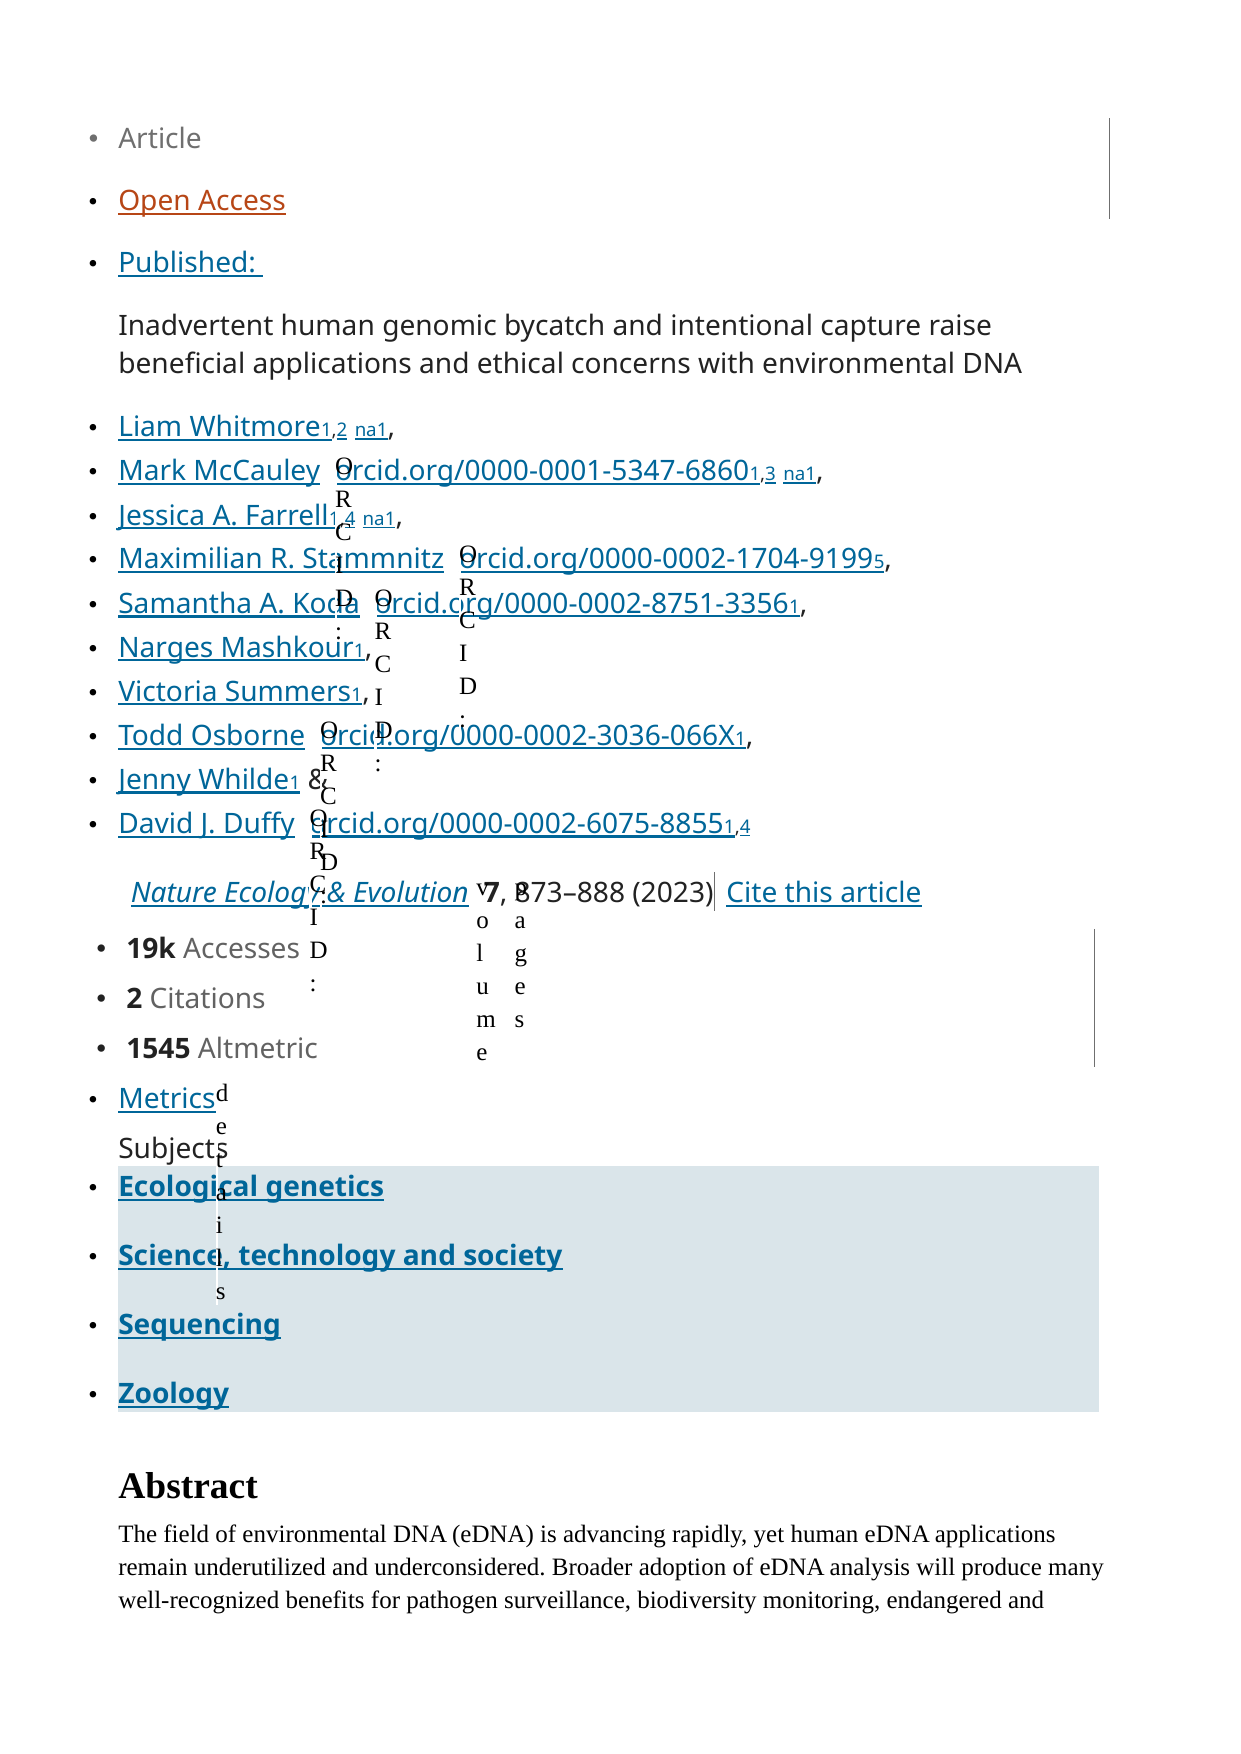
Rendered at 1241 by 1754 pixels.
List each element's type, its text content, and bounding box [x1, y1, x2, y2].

list Open Access [118, 180, 1109, 219]
text Nature Ecology & Evolution 7, 873–888 (2023)Cite this article [715, 872, 1122, 911]
list Ecological genetics [118, 1166, 216, 1199]
list Samantha A. Koda orcid.org/0000-0002-8751-33561, [337, 583, 374, 621]
subtitle Inadvertent human genomic bycatch and intentional capture raise beneficial applications and ethical concerns with environmental DNA [118, 305, 1122, 382]
list Science, technology and society [118, 1235, 216, 1268]
list Published: [118, 243, 1122, 281]
list Sequencing [118, 1304, 1099, 1343]
list Narges Mashkour1, [461, 627, 1109, 665]
list David J. Duffy orcid.org/0000-0002-6075-88551,4 [322, 803, 1109, 842]
list Jenny Whilde1 & [118, 759, 320, 797]
list 19k Accesses [478, 929, 514, 967]
list Ecological genetics [118, 1201, 216, 1205]
list Mark McCauley orcid.org/0000-0001-5347-68601,3 na1, [118, 451, 335, 489]
list Victoria Summers1, [118, 671, 374, 709]
text The field of environmental DNA (eDNA) is advancing rapidly, yet human eDNA applications remain underutilized and underconsidered. Broader adoption of eDNA analysis will produce many well-recognized benefits for pathogen surveillance, biodiversity monitoring, endangered and [118, 1519, 1122, 1614]
list 2 Citations [517, 979, 1094, 1017]
list Jessica A. Farrell1,4 na1, [337, 495, 1109, 533]
list Victoria Summers1, [461, 671, 1109, 709]
subtitle Subjects [218, 1128, 1122, 1166]
list Jessica A. Farrell1,4 na1, [118, 495, 335, 527]
list Mark McCauley orcid.org/0000-0001-5347-68601,3 na1, [337, 451, 1109, 489]
list 19k Accesses [312, 929, 476, 967]
subtitle Subjects [118, 1128, 216, 1166]
list Metrics [218, 1078, 1109, 1117]
list 19k Accesses [126, 929, 309, 967]
list Todd Osborne orcid.org/0000-0002-3036-066X1, [377, 715, 1109, 753]
list Metrics [118, 1078, 216, 1111]
list Todd Osborne orcid.org/0000-0002-3036-066X1, [322, 715, 374, 747]
text Nature Ecology & Evolution 7, 873–888 (2023)Cite this article [131, 872, 309, 905]
list Narges Mashkour1, [377, 627, 459, 665]
list Maximilian R. Stammnitz orcid.org/0000-0002-1704-91995, [461, 539, 1109, 577]
subtitle Abstract [118, 1463, 1122, 1507]
list 2 Citations [478, 979, 514, 1017]
list Liam Whitmore1,2 na1, [118, 407, 1109, 445]
text Nature Ecology & Evolution 7, 873–888 (2023)Cite this article [517, 872, 714, 911]
list Zoology [118, 1373, 1099, 1412]
list Jenny Whilde1 & [322, 759, 1109, 797]
text Nature Ecology & Evolution 7, 873–888 (2023)Cite this article [478, 872, 514, 911]
list Todd Osborne orcid.org/0000-0002-3036-066X1, [118, 715, 320, 753]
list Jessica A. Farrell1,4 na1, [118, 529, 335, 533]
list Samantha A. Koda orcid.org/0000-0002-8751-33561, [461, 583, 1109, 621]
text Nature Ecology & Evolution 7, 873–888 (2023)Cite this article [312, 872, 476, 911]
list 19k Accesses [517, 929, 1094, 967]
list 2 Citations [126, 979, 476, 1017]
list Samantha A. Koda orcid.org/0000-0002-8751-33561, [377, 583, 459, 615]
list Maximilian R. Stammnitz orcid.org/0000-0002-1704-91995, [118, 539, 335, 571]
list 1545 Altmetric [126, 1028, 1094, 1067]
list Ecological genetics [218, 1166, 1099, 1205]
list Samantha A. Koda orcid.org/0000-0002-8751-33561, [118, 583, 335, 615]
list Metrics [118, 1113, 216, 1117]
list Maximilian R. Stammnitz orcid.org/0000-0002-1704-91995, [337, 539, 459, 577]
list Narges Mashkour1, [118, 627, 374, 665]
list Science, technology and society [218, 1235, 1099, 1274]
list Article [118, 118, 1109, 156]
list David J. Duffy orcid.org/0000-0002-6075-88551,4 [118, 803, 309, 842]
list Victoria Summers1, [377, 671, 459, 709]
